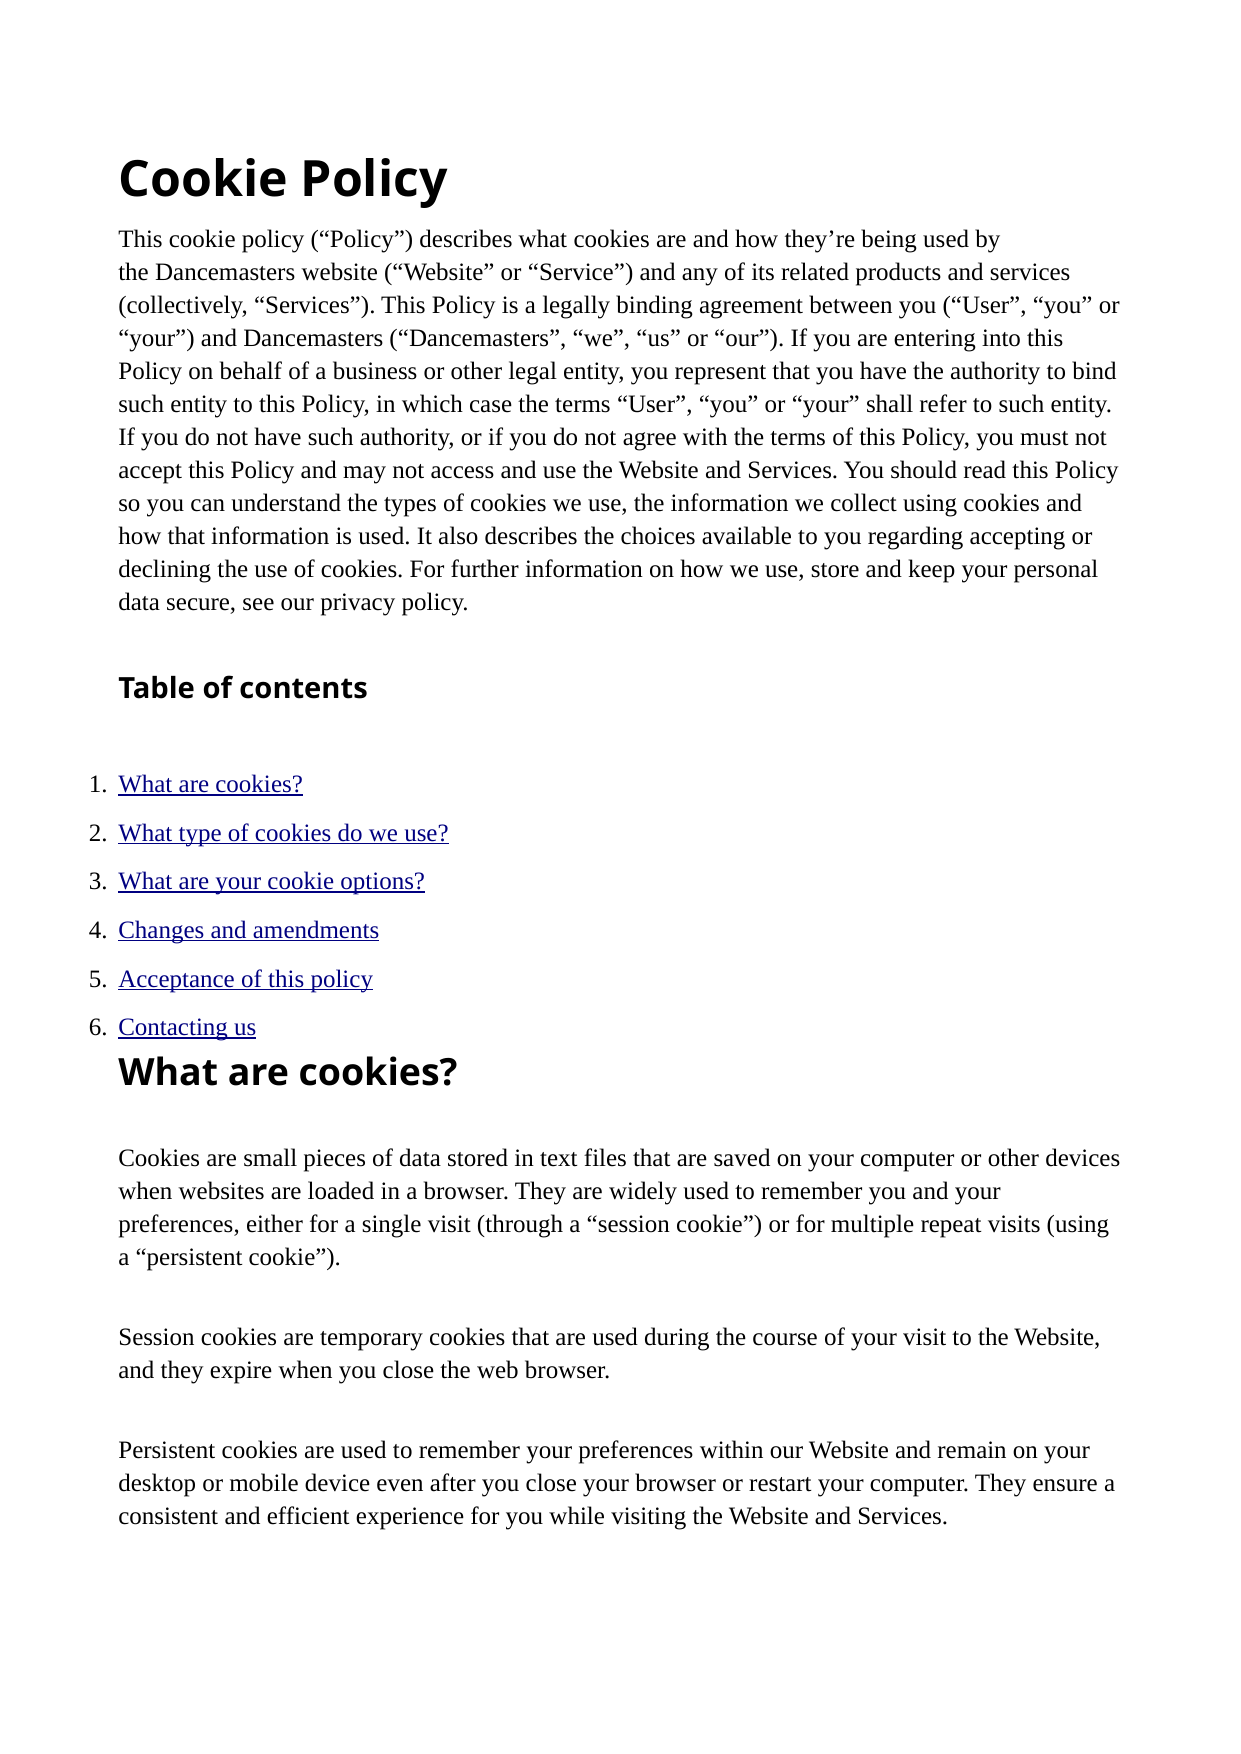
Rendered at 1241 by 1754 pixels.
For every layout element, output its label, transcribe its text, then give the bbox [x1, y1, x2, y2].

text Persistent cookies are used to remember your preferences within our Website and remain on your desktop or mobile device even after you close your browser or restart your computer. They ensure a consistent and efficient experience for you while visiting the Website and Services. [118, 1435, 1122, 1530]
subtitle What are cookies? [118, 1045, 1122, 1096]
list Acceptance of this policy [118, 964, 1122, 992]
subtitle Cookie Policy [118, 143, 1122, 211]
subtitle Table of contents [118, 667, 1122, 707]
list What type of cookies do we use? [118, 818, 1122, 846]
list Changes and amendments [118, 915, 1122, 944]
list Contacting us [118, 1012, 1122, 1041]
text Session cookies are temporary cookies that are used during the course of your visit to the Website, and they expire when you close the web browser. [118, 1322, 1122, 1384]
text This cookie policy (“Policy”) describes what cookies are and how they’re being used by the Dancemasters website (“Website” or “Service”) and any of its related products and services (collectively, “Services”). This Policy is a legally binding agreement between you (“User”, “you” or “your”) and Dancemasters (“Dancemasters”, “we”, “us” or “our”). If you are entering into this Policy on behalf of a business or other legal entity, you represent that you have the authority to bind such entity to this Policy, in which case the terms “User”, “you” or “your” shall refer to such entity. If you do not have such authority, or if you do not agree with the terms of this Policy, you must not accept this Policy and may not access and use the Website and Services. You should read this Policy so you can understand the types of cookies we use, the information we collect using cookies and how that information is used. It also describes the choices available to you regarding accepting or declining the use of cookies. For further information on how we use, store and keep your personal data secure, see our privacy policy. [118, 224, 1122, 616]
list What are cookies? [118, 769, 1122, 798]
text Cookies are small pieces of data stored in text files that are saved on your computer or other devices when websites are loaded in a browser. They are widely used to remember you and your preferences, either for a single visit (through a “session cookie”) or for multiple repeat visits (using a “persistent cookie”). [118, 1143, 1122, 1271]
list What are your cookie options? [118, 866, 1122, 895]
